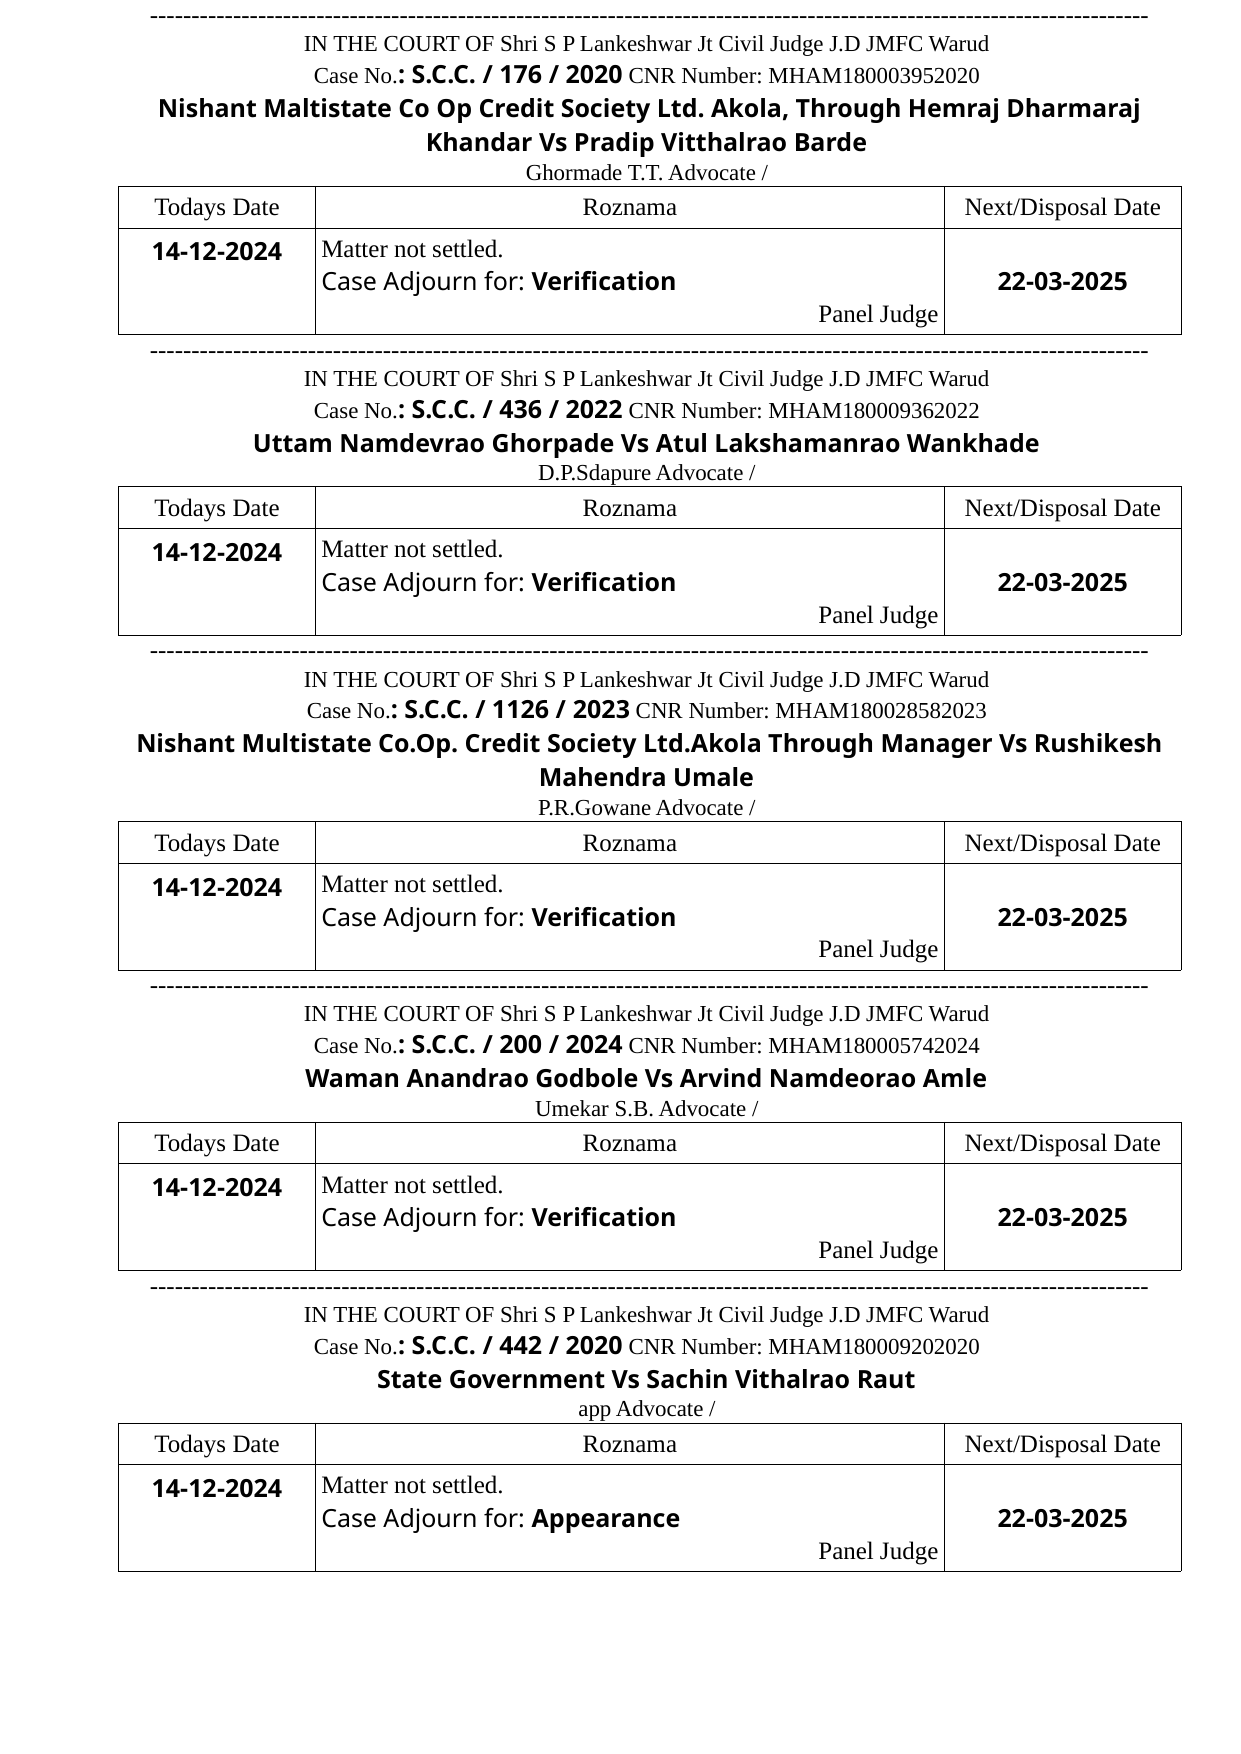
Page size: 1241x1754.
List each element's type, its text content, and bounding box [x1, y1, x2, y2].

text IN THE COURT OF Shri S P Lankeshwar Jt Civil Judge J.D JMFC Warud Case No.: S.C.C. / 1126 / 2023 CNR Number: MHAM180028582023 Nishant Multistate Co.Op. Credit Society Ltd.Akola Through Manager Vs Rushikesh Mahendra Umale P.R.Gowane Advocate / [118, 666, 1181, 821]
table_cell 22-03-2025 [945, 1465, 1181, 1571]
table_cell 14-12-2024 [119, 1465, 315, 1571]
text IN THE COURT OF Shri S P Lankeshwar Jt Civil Judge J.D JMFC Warud Case No.: S.C.C. / 176 / 2020 CNR Number: MHAM180003952020 Nishant Maltistate Co Op Credit Society Ltd. Akola, Through Hemraj Dharmaraj Khandar Vs Pradip Vitthalrao Barde Ghormade T.T. Advocate / [118, 30, 1181, 185]
table_header Next/Disposal Date [945, 1424, 1181, 1464]
text IN THE COURT OF Shri S P Lankeshwar Jt Civil Judge J.D JMFC Warud Case No.: S.C.C. / 436 / 2022 CNR Number: MHAM180009362022 Uttam Namdevrao Ghorpade Vs Atul Lakshamanrao Wankhade D.P.Sdapure Advocate / [118, 365, 1181, 486]
text ------------------------------------------------------------------------------------------------------------------------ [118, 335, 1181, 364]
table_cell 22-03-2025 [945, 529, 1181, 635]
table_cell Matter not settled. Case Adjourn for: Verification Panel Judge [316, 529, 944, 635]
table_cell 22-03-2025 [945, 864, 1181, 969]
table_header Todays Date [119, 822, 315, 863]
table_header Next/Disposal Date [945, 1123, 1181, 1163]
text ------------------------------------------------------------------------------------------------------------------------ [118, 1271, 1181, 1300]
table_header Roznama [316, 187, 944, 227]
table_cell 14-12-2024 [119, 1164, 315, 1270]
table_header Todays Date [119, 487, 315, 528]
table_cell 22-03-2025 [945, 229, 1181, 334]
table_cell 22-03-2025 [945, 1164, 1181, 1270]
table_header Roznama [316, 1424, 944, 1464]
text ------------------------------------------------------------------------------------------------------------------------ [118, 0, 1181, 29]
table_cell 14-12-2024 [119, 864, 315, 969]
table_header Todays Date [119, 1123, 315, 1163]
table_header Next/Disposal Date [945, 822, 1181, 863]
table_cell Matter not settled. Case Adjourn for: Verification Panel Judge [316, 1164, 944, 1270]
table_header Roznama [316, 487, 944, 528]
table_header Todays Date [119, 1424, 315, 1464]
table_cell Matter not settled. Case Adjourn for: Verification Panel Judge [316, 864, 944, 969]
text IN THE COURT OF Shri S P Lankeshwar Jt Civil Judge J.D JMFC Warud Case No.: S.C.C. / 200 / 2024 CNR Number: MHAM180005742024 Waman Anandrao Godbole Vs Arvind Namdeorao Amle Umekar S.B. Advocate / [118, 1000, 1181, 1121]
table_header Roznama [316, 1123, 944, 1163]
table_cell Matter not settled. Case Adjourn for: Verification Panel Judge [316, 229, 944, 334]
table_header Next/Disposal Date [945, 487, 1181, 528]
table_cell Matter not settled. Case Adjourn for: Appearance Panel Judge [316, 1465, 944, 1571]
table_cell 14-12-2024 [119, 229, 315, 334]
table_cell 14-12-2024 [119, 529, 315, 635]
text ------------------------------------------------------------------------------------------------------------------------ [118, 971, 1181, 999]
table_header Roznama [316, 822, 944, 863]
text IN THE COURT OF Shri S P Lankeshwar Jt Civil Judge J.D JMFC Warud Case No.: S.C.C. / 442 / 2020 CNR Number: MHAM180009202020 State Government Vs Sachin Vithalrao Raut app Advocate / [118, 1301, 1181, 1422]
text ------------------------------------------------------------------------------------------------------------------------ [118, 636, 1181, 664]
table_header Next/Disposal Date [945, 187, 1181, 227]
table_header Todays Date [119, 187, 315, 227]
